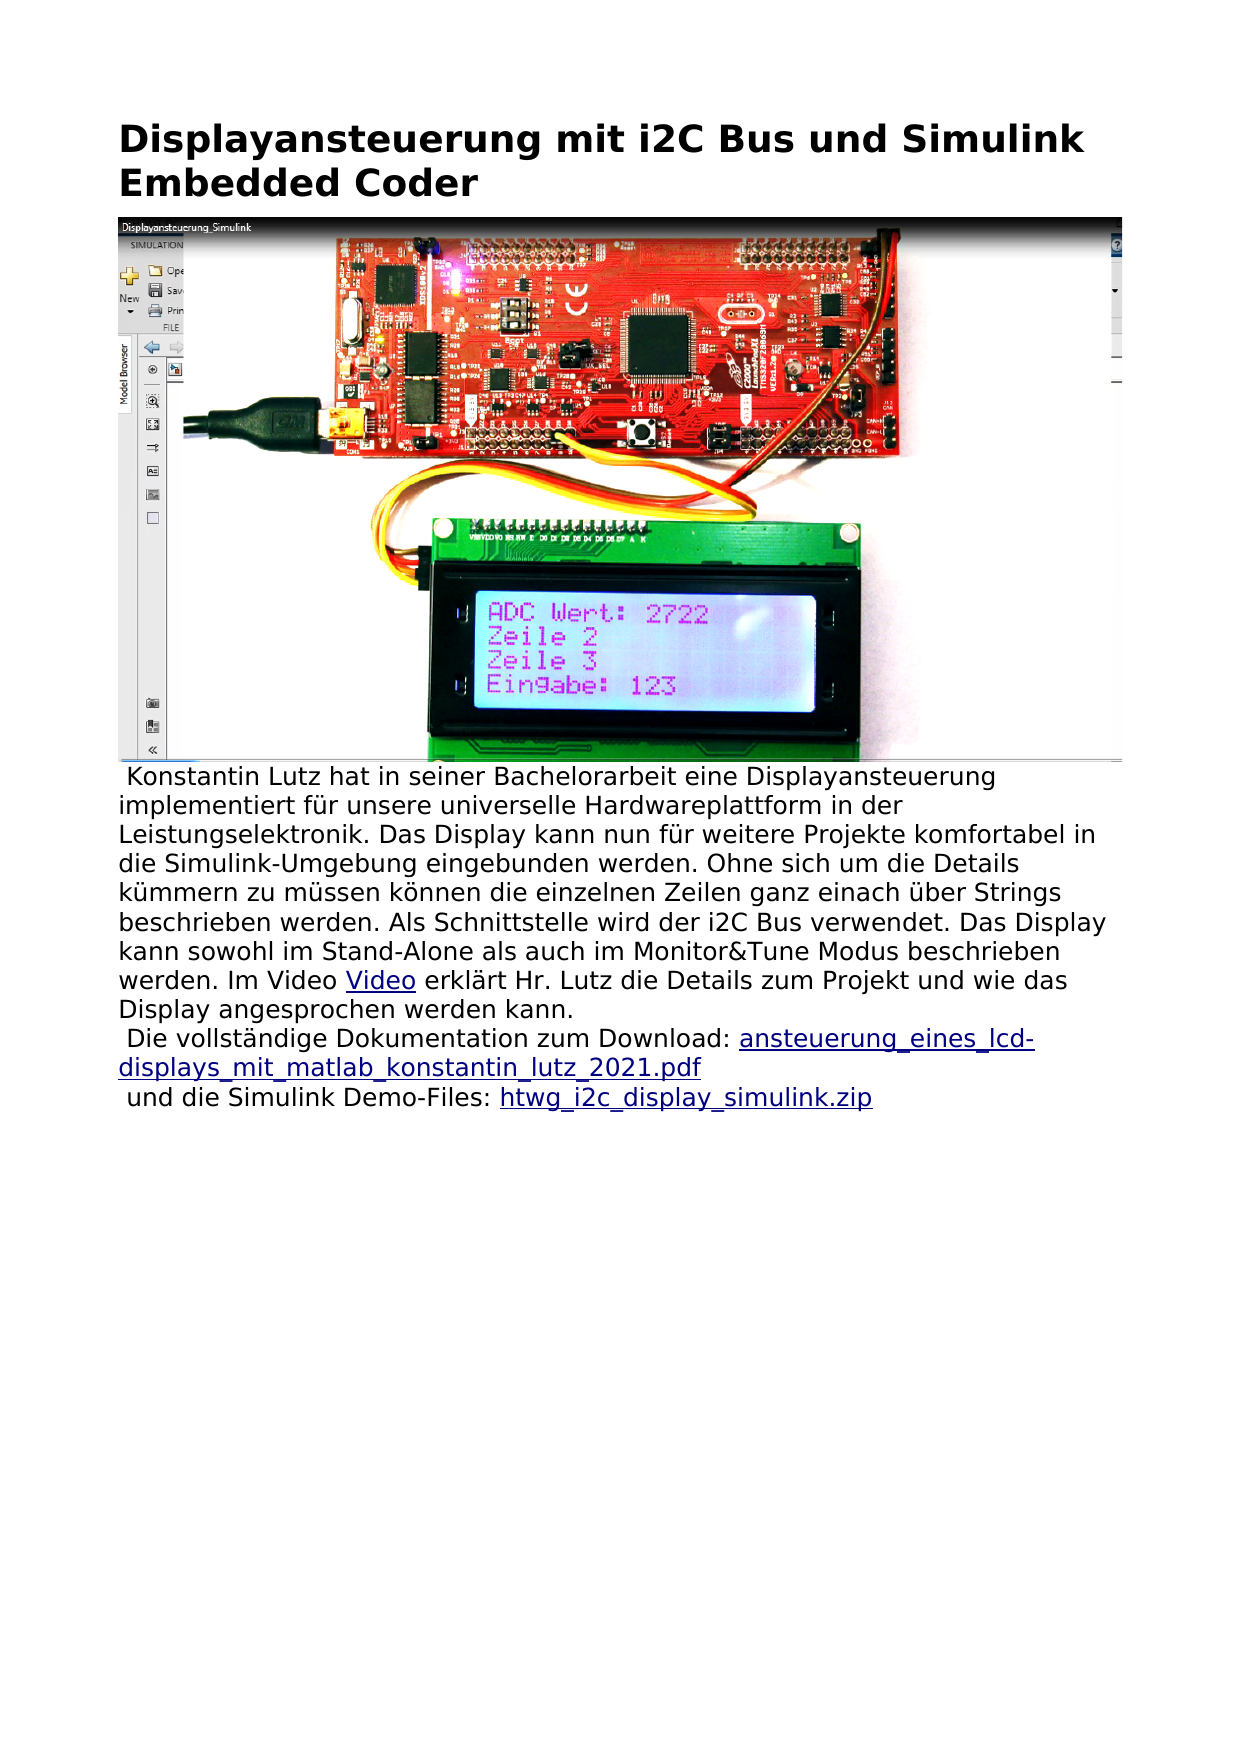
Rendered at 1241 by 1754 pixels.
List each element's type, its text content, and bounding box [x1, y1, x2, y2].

picture [118, 217, 1123, 762]
subtitle Displayansteuerung mit i2C Bus und Simulink Embedded Coder [118, 118, 1122, 205]
text Konstantin Lutz hat in seiner Bachelorarbeit eine Displayansteuerung implementiert für unsere universelle Hardwareplattform in der Leistungselektronik. Das Display kann nun für weitere Projekte komfortabel in die Simulink-Umgebung eingebunden werden. Ohne sich um die Details kümmern zu müssen können die einzelnen Zeilen ganz einach über Strings beschrieben werden. Als Schnittstelle wird der i2C Bus verwendet. Das Display kann sowohl im Stand-Alone als auch im Monitor&Tune Modus beschrieben werden. Im Video Video erklärt Hr. Lutz die Details zum Projekt und wie das Display angesprochen werden kann. Die vollständige Dokumentation zum Download: ansteuerung_eines_lcd-displays_mit_matlab_konstantin_lutz_2021.pdf und die Simulink Demo-Files: htwg_i2c_display_simulink.zip [118, 762, 1122, 1141]
